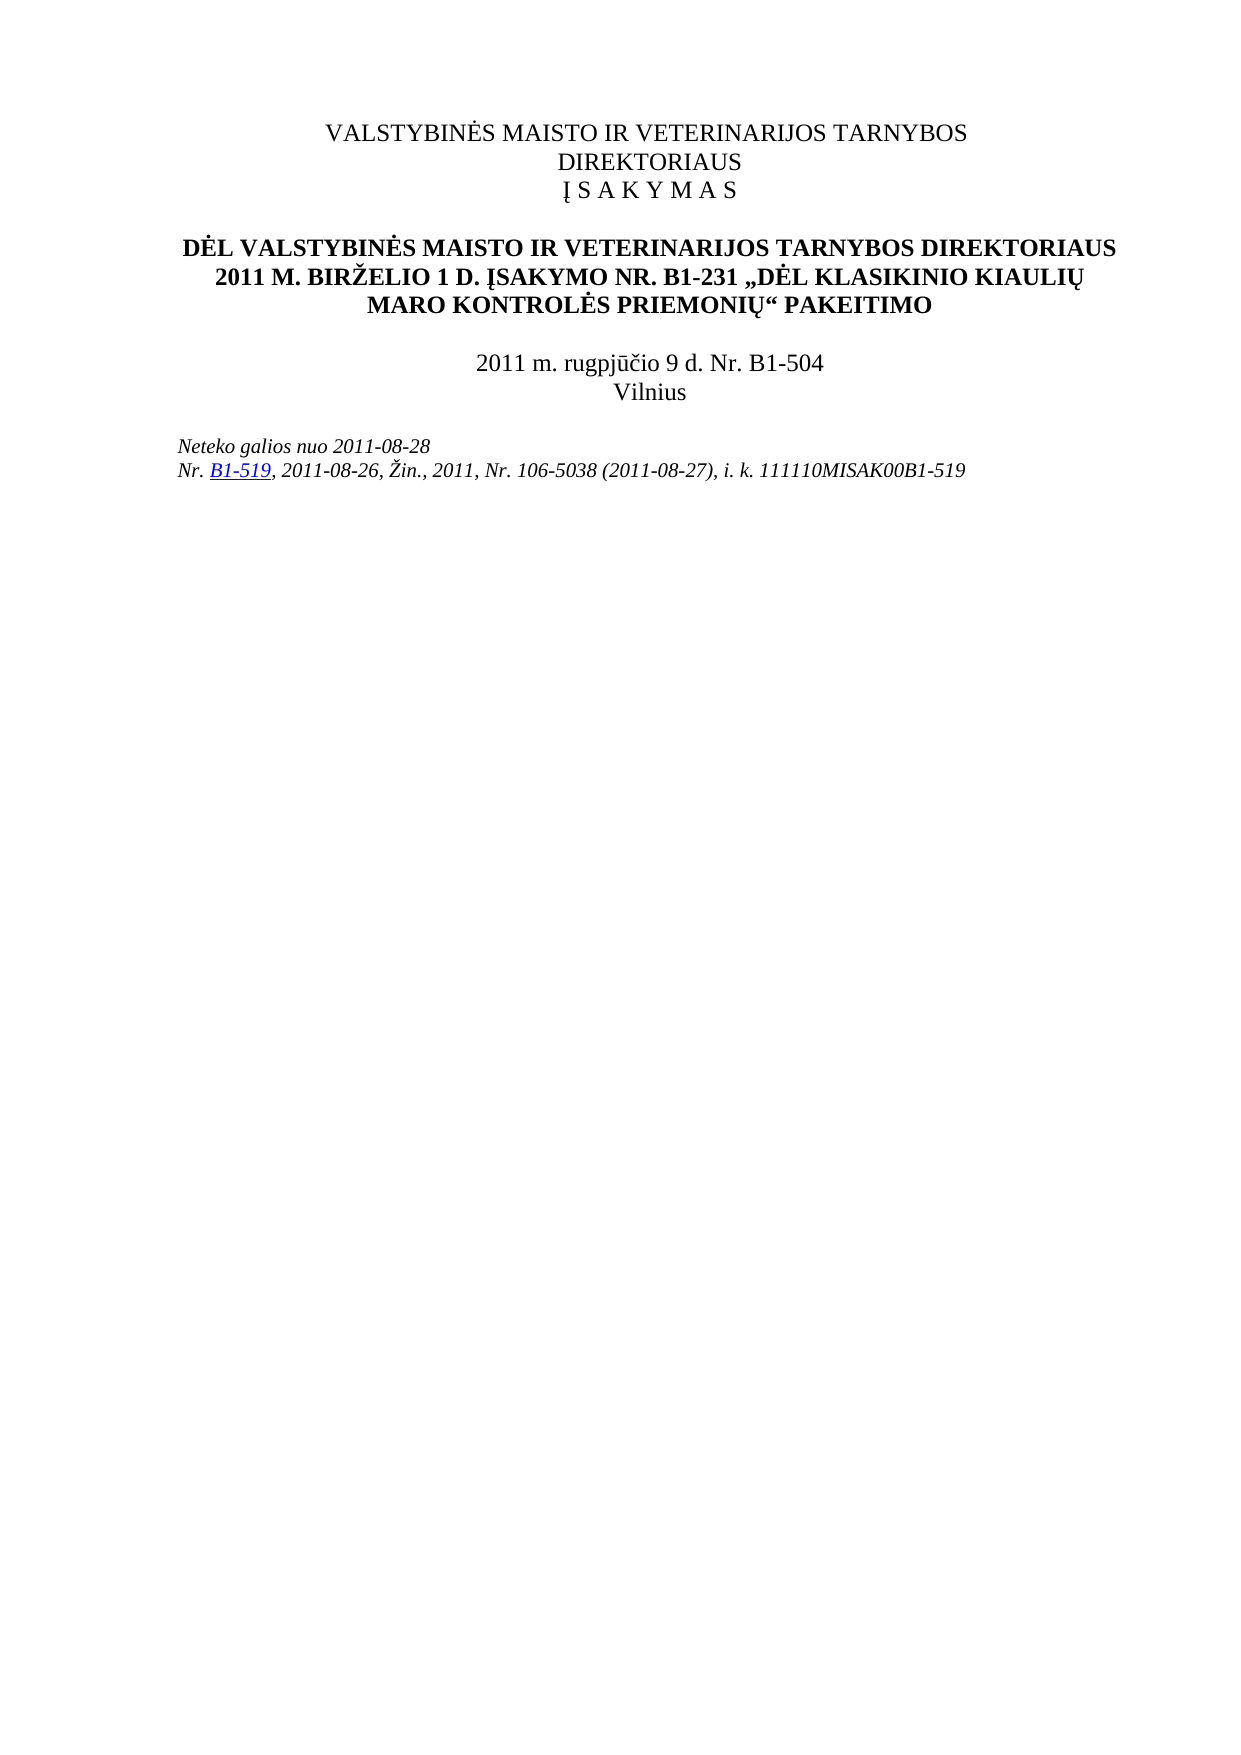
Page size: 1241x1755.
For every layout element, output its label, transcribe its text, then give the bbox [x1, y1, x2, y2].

text Neteko galios nuo 2011-08-28 [177, 434, 1122, 458]
text Nr. B1-519, 2011-08-26, Žin., 2011, Nr. 106-5038 (2011-08-27), i. k. 111110MISAK00B1-519 [177, 458, 1122, 482]
text DĖL VALSTYBINĖS MAISTO IR VETERINARIJOS TARNYBOS DIREKTORIAUS 2011 M. BIRŽELIO 1 D. ĮSAKYMO Nr. B1-231 „DĖL KLASIKINIO KIAULIŲ MARO KONTROLĖS PRIEMONIŲ“ PAKEITIMO [177, 233, 1122, 319]
text VALSTYBINĖS MAISTO IR VETERINARIJOS TARNYBOS [177, 118, 1122, 147]
text Vilnius [177, 377, 1122, 406]
text 2011 m. rugpjūčio 9 d. Nr. B1-504 [177, 348, 1122, 377]
text Į S A K Y M A S [177, 176, 1122, 204]
text DIREKTORIAUS [177, 147, 1122, 176]
